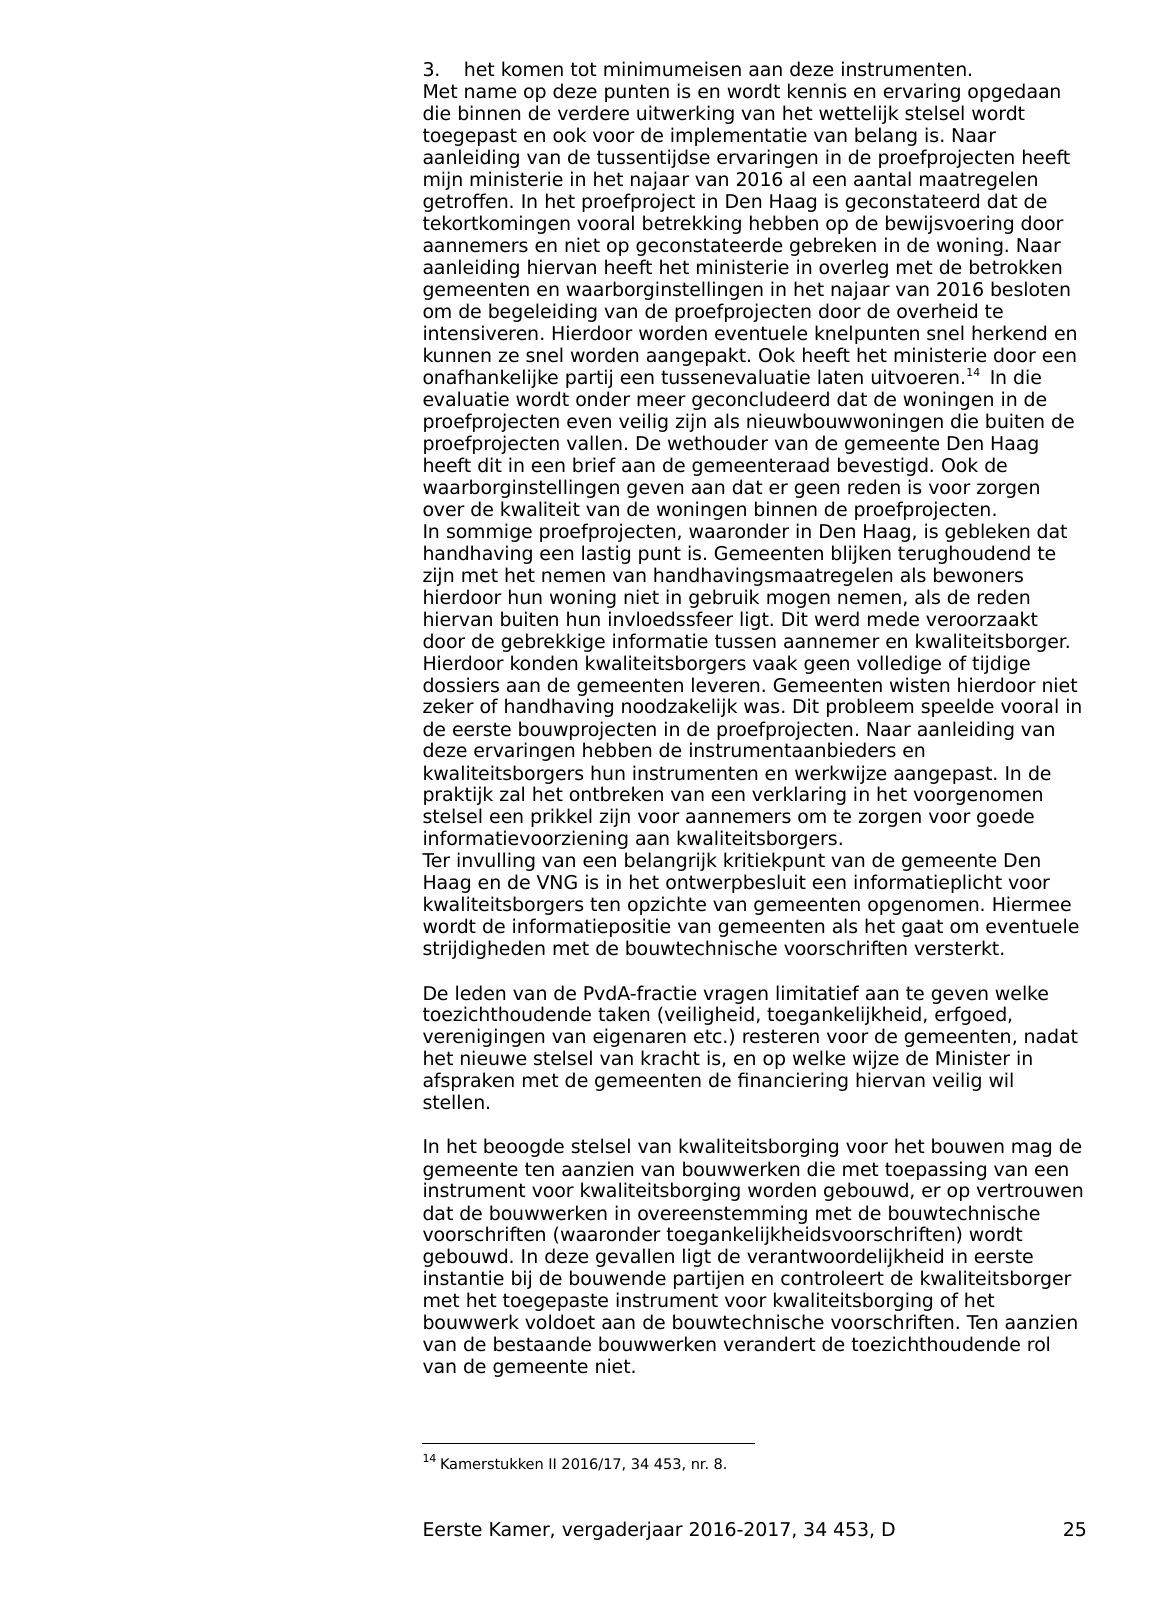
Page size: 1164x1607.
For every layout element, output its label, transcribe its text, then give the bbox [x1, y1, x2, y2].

text Met name op deze punten is en wordt kennis en ervaring opgedaan die binnen de verdere uitwerking van het wettelijk stelsel wordt toegepast en ook voor de implementatie van belang is. Naar aanleiding van de tussentijdse ervaringen in de proefprojecten heeft mijn ministerie in het najaar van 2016 al een aantal maatregelen getroffen. In het proefproject in Den Haag is geconstateerd dat de tekortkomingen vooral betrekking hebben op de bewijsvoering door aannemers en niet op geconstateerde gebreken in de woning. Naar aanleiding hiervan heeft het ministerie in overleg met de betrokken gemeenten en waarborginstellingen in het najaar van 2016 besloten om de begeleiding van de proefprojecten door de overheid te intensiveren. Hierdoor worden eventuele knelpunten snel herkend en kunnen ze snel worden aangepakt. Ook heeft het ministerie door een onafhankelijke partij een tussenevaluatie laten uitvoeren. In die evaluatie wordt onder meer geconcludeerd dat de woningen in de proefprojecten even veilig zijn als nieuwbouwwoningen die buiten de proefprojecten vallen. De wethouder van de gemeente Den Haag heeft dit in een brief aan de gemeenteraad bevestigd. Ook de waarborginstellingen geven aan dat er geen reden is voor zorgen over de kwaliteit van de woningen binnen de proefprojecten. [422, 81, 1087, 521]
text In het beoogde stelsel van kwaliteitsborging voor het bouwen mag de gemeente ten aanzien van bouwwerken die met toepassing van een instrument voor kwaliteitsborging worden gebouwd, er op vertrouwen dat de bouwwerken in overeenstemming met de bouwtechnische voorschriften (waaronder toegankelijkheidsvoorschriften) wordt gebouwd. In deze gevallen ligt de verantwoordelijkheid in eerste instantie bij de bouwende partijen en controleert de kwaliteitsborger met het toegepaste instrument voor kwaliteitsborging of het bouwwerk voldoet aan de bouwtechnische voorschriften. Ten aanzien van de bestaande bouwwerken verandert de toezichthoudende rol van de gemeente niet. [422, 1136, 1087, 1378]
text Ter invulling van een belangrijk kritiekpunt van de gemeente Den Haag en de VNG is in het ontwerpbesluit een informatieplicht voor kwaliteitsborgers ten opzichte van gemeenten opgenomen. Hiermee wordt de informatiepositie van gemeenten als het gaat om eventuele strijdigheden met de bouwtechnische voorschriften versterkt. [422, 850, 1087, 960]
text De leden van de PvdA-fractie vragen limitatief aan te geven welke toezichthoudende taken (veiligheid, toegankelijkheid, erfgoed, verenigingen van eigenaren etc.) resteren voor de gemeenten, nadat het nieuwe stelsel van kracht is, en op welke wijze de Minister in afspraken met de gemeenten de financiering hiervan veilig wil stellen. [422, 982, 1087, 1114]
text 3. het komen tot minimumeisen aan deze instrumenten. [422, 59, 1087, 81]
text Kamerstukken II 2016/17, 34 453, nr. 8. [422, 1452, 1087, 1474]
text In sommige proefprojecten, waaronder in Den Haag, is gebleken dat handhaving een lastig punt is. Gemeenten blijken terughoudend te zijn met het nemen van handhavingsmaatregelen als bewoners hierdoor hun woning niet in gebruik mogen nemen, als de reden hiervan buiten hun invloedssfeer ligt. Dit werd mede veroorzaakt door de gebrekkige informatie tussen aannemer en kwaliteitsborger. Hierdoor konden kwaliteitsborgers vaak geen volledige of tijdige dossiers aan de gemeenten leveren. Gemeenten wisten hierdoor niet zeker of handhaving noodzakelijk was. Dit probleem speelde vooral in de eerste bouwprojecten in de proefprojecten. Naar aanleiding van deze ervaringen hebben de instrumentaanbieders en kwaliteitsborgers hun instrumenten en werkwijze aangepast. In de praktijk zal het ontbreken van een verklaring in het voorgenomen stelsel een prikkel zijn voor aannemers om te zorgen voor goede informatievoorziening aan kwaliteitsborgers. [422, 521, 1087, 850]
